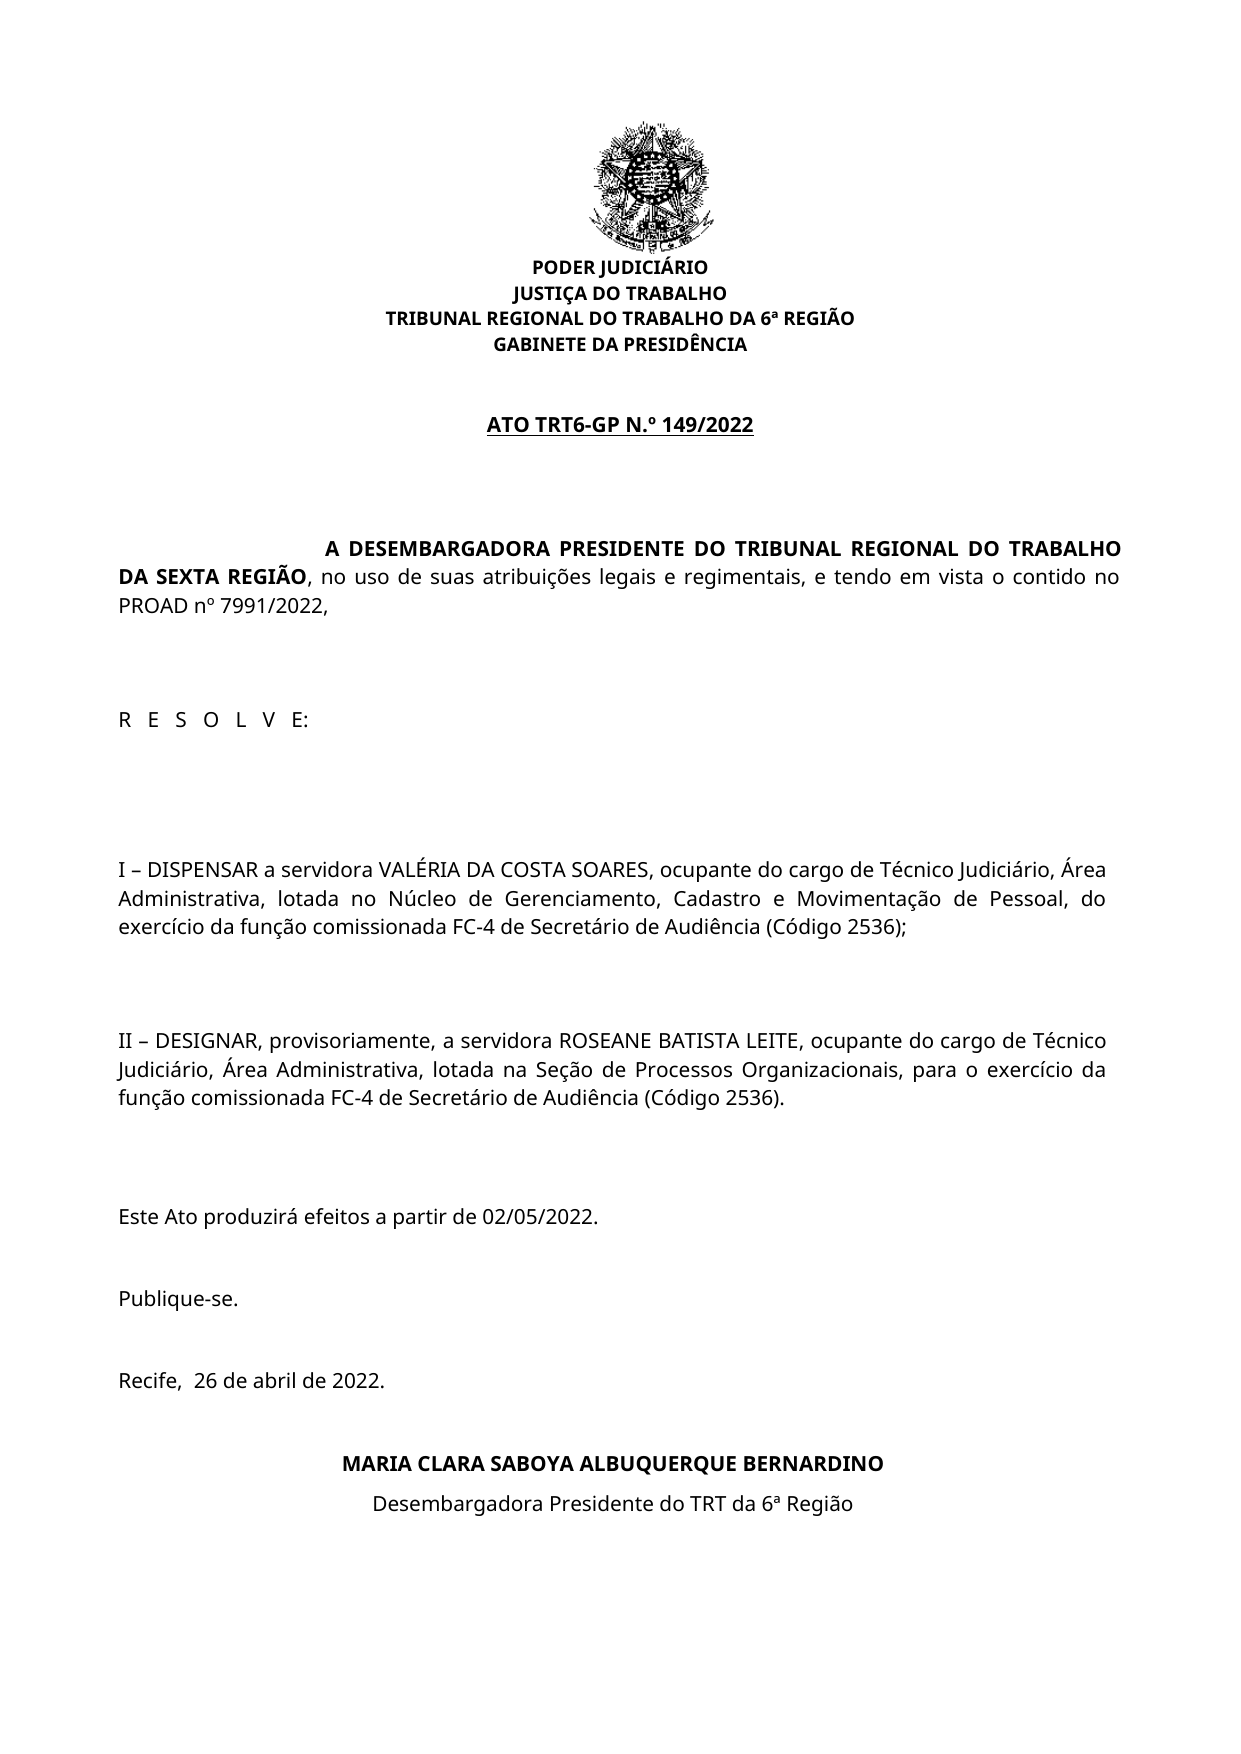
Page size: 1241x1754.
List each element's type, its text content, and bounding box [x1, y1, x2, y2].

text MARIA CLARA SABOYA ALBUQUERQUE BERNARDINO [118, 1449, 1107, 1477]
text PODER JUDICIÁRIO [118, 254, 1122, 280]
text GABINETE DA PRESIDÊNCIA [118, 331, 1122, 357]
text Recife, 26 de abril de 2022. [118, 1366, 1107, 1395]
text Este Ato produzirá efeitos a partir de 02/05/2022. [118, 1202, 1107, 1231]
text II – DESIGNAR, provisoriamente, a servidora ROSEANE BATISTA LEITE, ocupante do cargo de Técnico Judiciário, Área Administrativa, lotada na Seção de Processos Organizacionais, para o exercício da função comissionada FC-4 de Secretário de Audiência (Código 2536). [118, 1026, 1107, 1112]
subtitle JUSTIÇA DO TRABALHO [118, 280, 1122, 306]
text A DESEMBARGADORA PRESIDENTE DO TRIBUNAL REGIONAL DO TRABALHO DA SEXTA REGIÃO, no uso de suas atribuições legais e regimentais, e tendo em vista o contido no PROAD nº 7991/2022, [118, 534, 1122, 619]
text TRIBUNAL REGIONAL DO TRABALHO DA 6ª REGIÃO [118, 306, 1122, 331]
text I – DISPENSAR a servidora VALÉRIA DA COSTA SOARES, ocupante do cargo de Técnico Judiciário, Área Administrativa, lotada no Núcleo de Gerenciamento, Cadastro e Movimentação de Pessoal, do exercício da função comissionada FC-4 de Secretário de Audiência (Código 2536); [118, 856, 1107, 941]
text Publique-se. [118, 1284, 1107, 1313]
text Desembargadora Presidente do TRT da 6ª Região [118, 1489, 1107, 1518]
picture [587, 118, 717, 255]
text R E S O L V E: [118, 705, 1107, 733]
text ATO TRT6-GP N.º 149/2022 [118, 411, 1122, 439]
